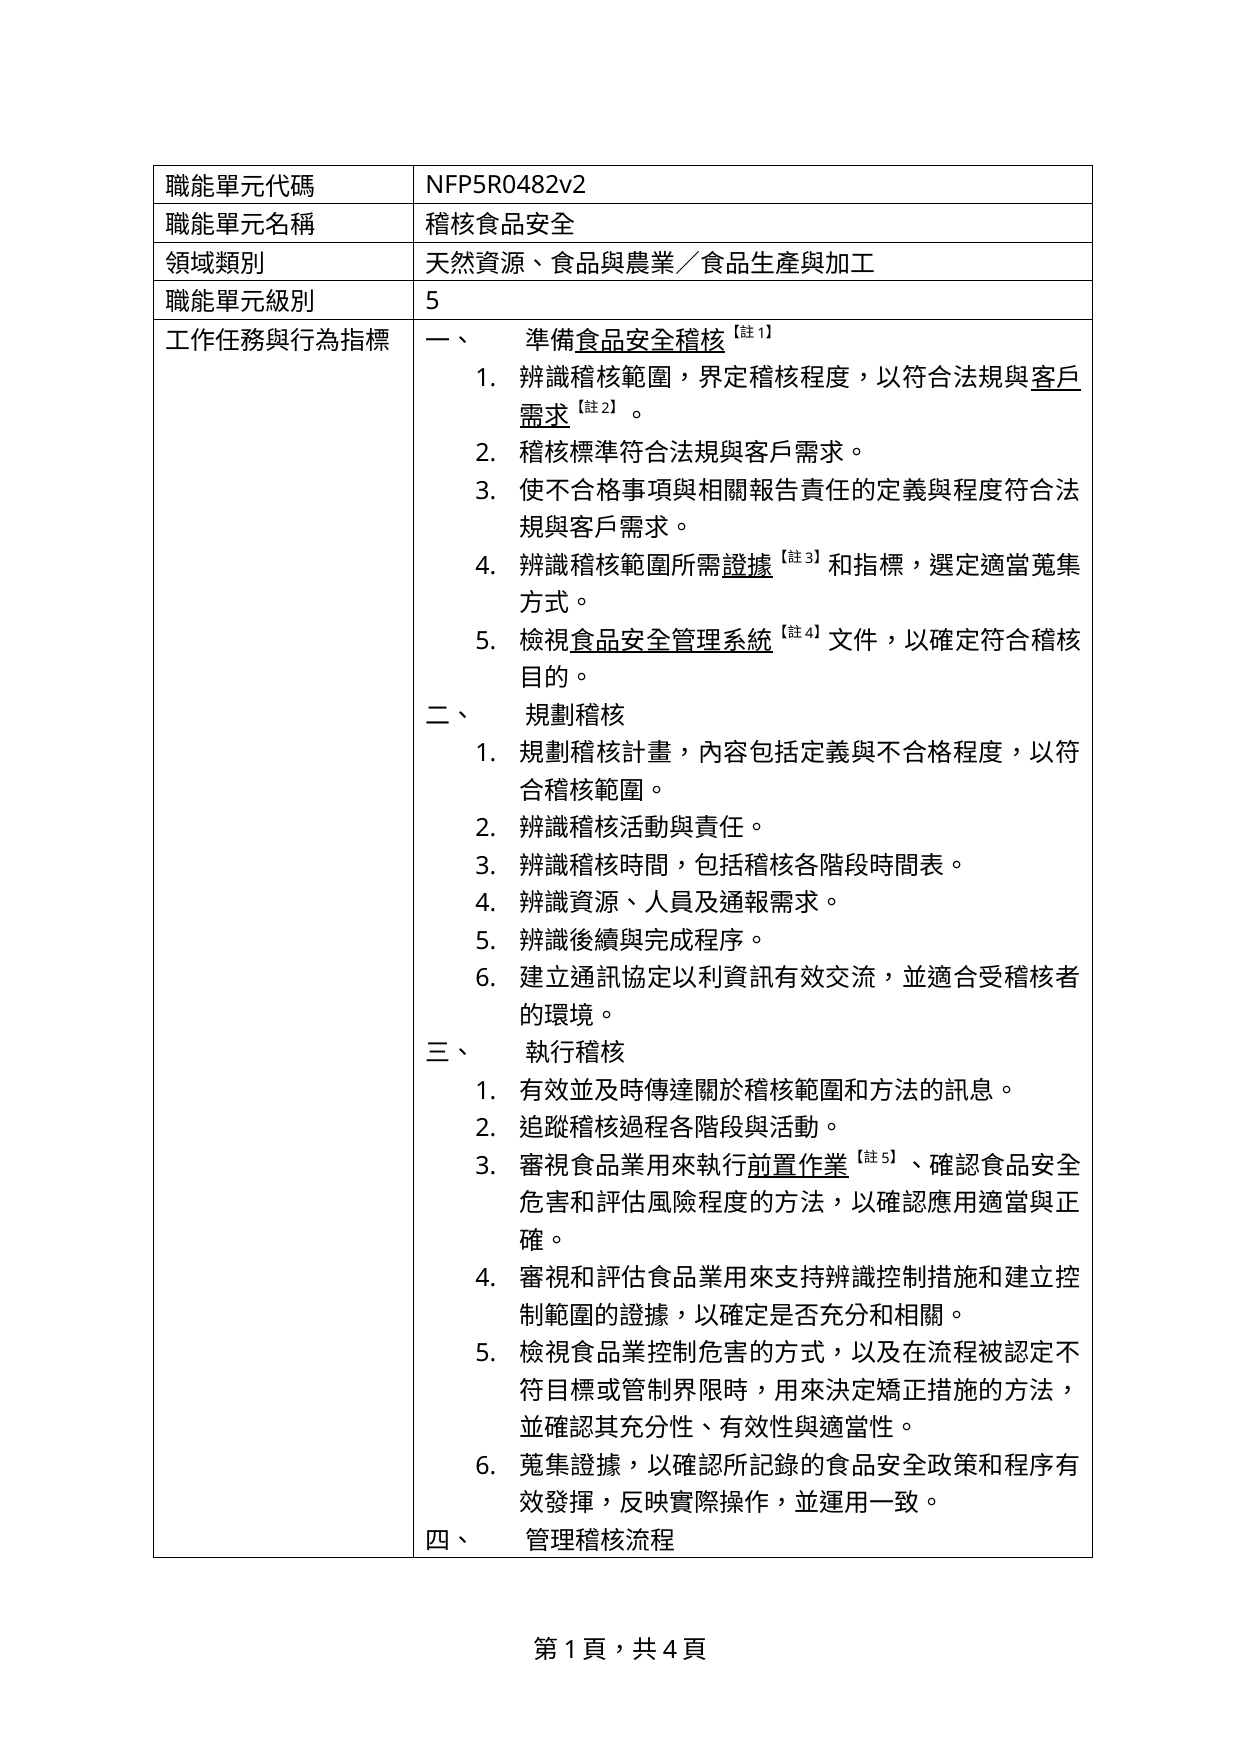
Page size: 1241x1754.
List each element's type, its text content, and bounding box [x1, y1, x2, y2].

table_header 職能單元代碼 [154, 166, 413, 203]
table_cell 5 [414, 281, 1092, 319]
table_cell 職能單元級別 [154, 281, 413, 319]
table_cell 準備食品安全稽核【註1】 辨識稽核範圍，界定稽核程度，以符合法規與客戶需求【註2】。 稽核標準符合法規與客戶需求。 使不合格事項與相關報告責任的定義與程度符合法規與客戶需求。 辨識稽核範圍所需證據【註3】和指標，選定適當蒐集方式。 檢視食品安全管理系統【註4】文件，以確定符合稽核目的。 規劃稽核 規劃稽核計畫，內容包括定義與不合格程度，以符合稽核範圍。 辨識稽核活動與責任。 辨識稽核時間，包括稽核各階段時間表。 辨識資源、人員及通報需求。 辨識後續與完成程序。 建立通訊協定以利資訊有效交流，並適合受稽核者的環境。 執行稽核 有效並及時傳達關於稽核範圍和方法的訊息。 追蹤稽核過程各階段與活動。 審視食品業用來執行前置作業【註5】、確認食品安全危害和評估風險程度的方法，以確認應用適當與正確。 審視和評估食品業用來支持辨識控制措施和建立控制範圍的證據，以確定是否充分和相關。 檢視食品業控制危害的方式，以及在流程被認定不符目標或管制界限時，用來決定矯正措施的方法，並確認其充分性、有效性與適當性。 蒐集證據，以確認所記錄的食品安全政策和程序有效發揮，反映實際操作，並運用一致。 管理稽核流程 依稽核計畫監控稽核流程，找出並解決與計畫差異處。 找出導致稽核計畫必須調整的狀況並及時溝通。 在有限資源和時間下，以符合品質與專業標準的方式，針對稽核範圍進行稽核。 檢視稽核流程以找出改善空間。 統整稽核結果 分析並評估證據，以辨識不符法規、客戶認定的適合稽核範圍。 依稽核計畫定義與通報缺失項目。 將稽核結果告知受稽核者。 依法規或客戶要求，準備、提交或呈現稽核報告。 檢視受稽核者對缺失項目提出矯正措施，以符合範本或食品安全計畫。 檢視稽核結果，確認證據適當充足且結果正確。 檢視食品安全管理系統，依稽核範圍，辨識潛在改善之處。 確認並停止矯正措施 監控和確認矯正措施的執行與有效性，找出並解決與食品安全計畫相異處。 維護稽核紀錄【註6】，以記錄矯正措施。 [414, 320, 1092, 1557]
table_cell 工作任務與行為指標 [154, 320, 413, 1557]
table_cell 稽核食品安全 [414, 204, 1092, 242]
table_cell 天然資源、食品與農業／食品生產與加工 [414, 243, 1092, 280]
table_cell 職能單元名稱 [154, 204, 413, 242]
table_header NFP5R0482v2 [414, 166, 1092, 203]
table_cell 領域類別 [154, 243, 413, 280]
